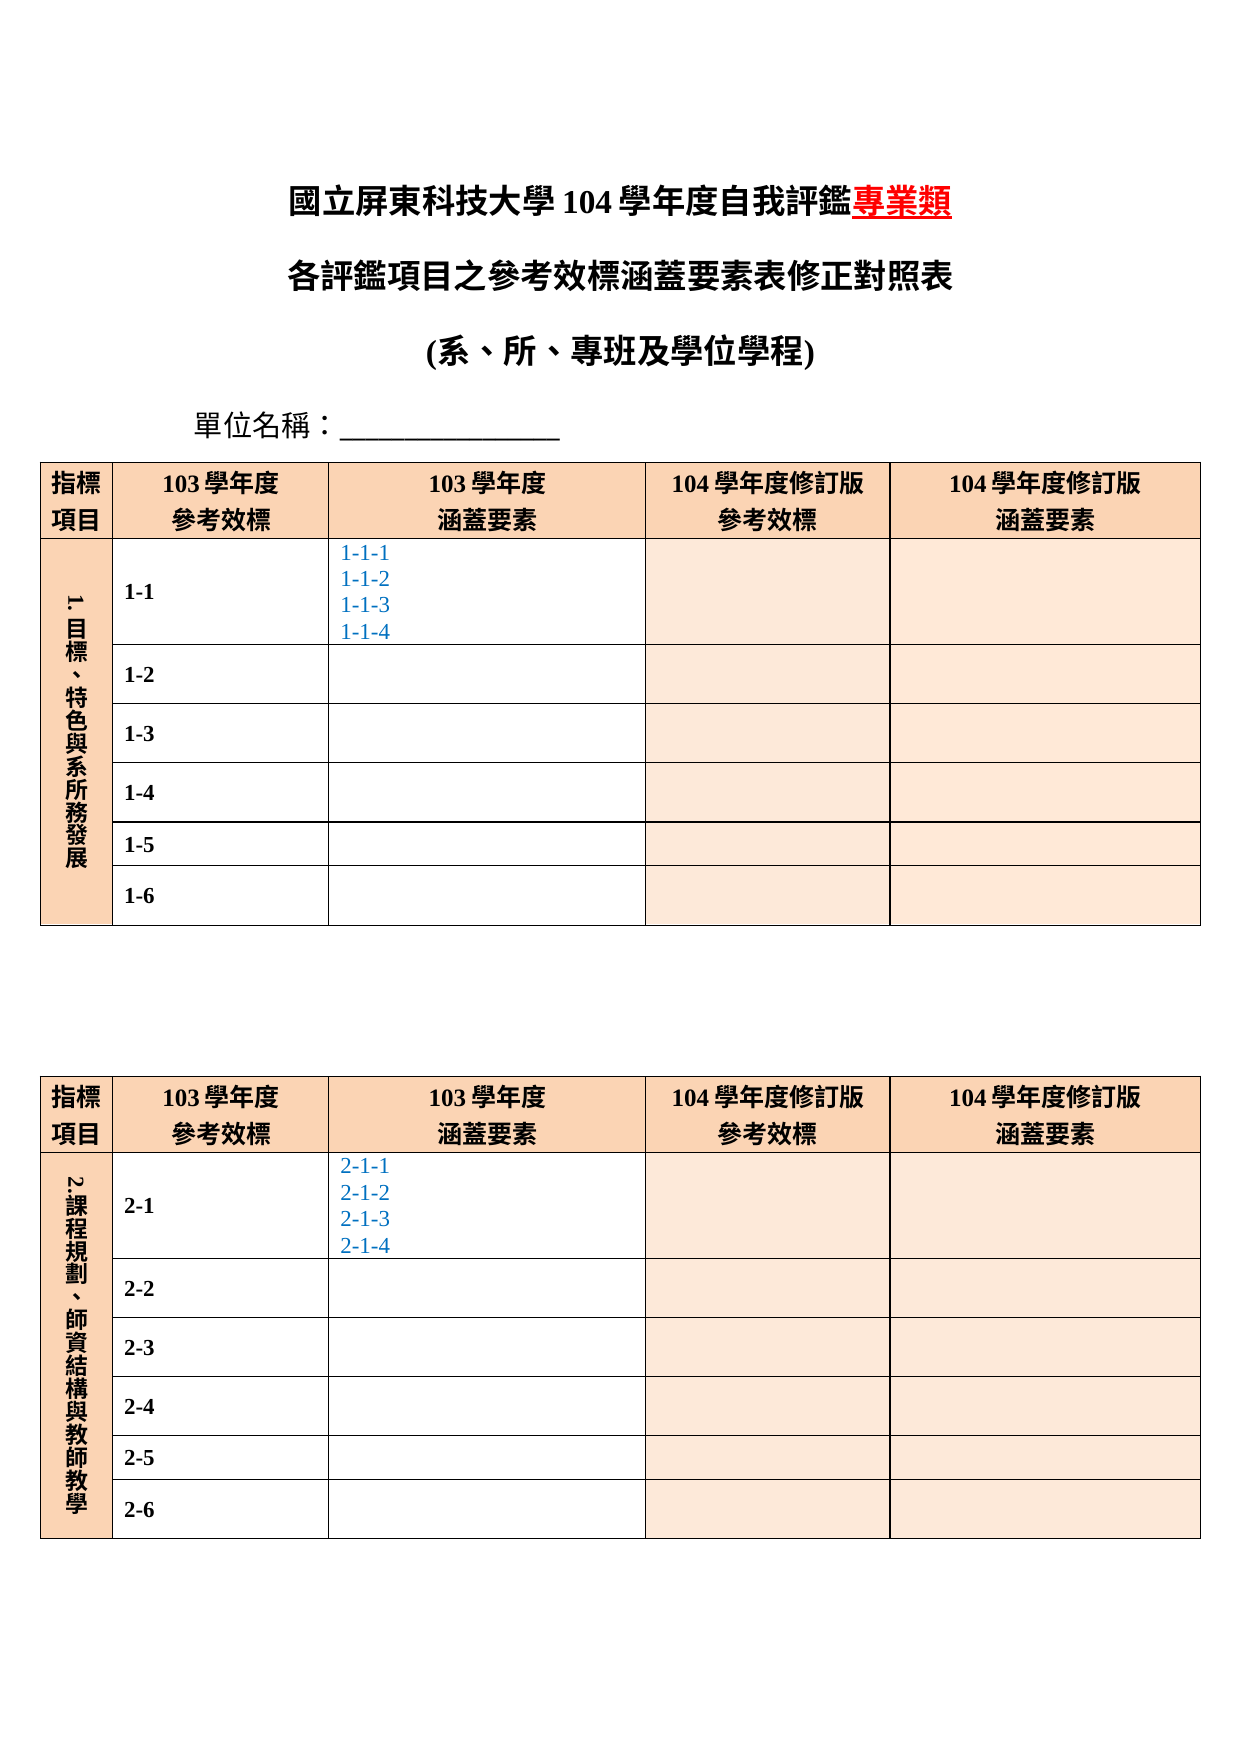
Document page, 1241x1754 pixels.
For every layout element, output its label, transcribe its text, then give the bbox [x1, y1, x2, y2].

table_header 103學年度 參考效標 [113, 1077, 328, 1152]
table_cell [891, 645, 1200, 703]
table_cell [329, 704, 645, 762]
table_cell [646, 823, 889, 865]
table_cell [329, 1480, 645, 1538]
table_cell 1-3 [113, 704, 328, 762]
table_cell [329, 1436, 645, 1479]
table_header 104學年度修訂版 參考效標 [646, 463, 889, 538]
text (系、所、專班及學位學程) [187, 312, 1053, 387]
text 國立屏東科技大學104學年度自我評鑑專業類 [187, 162, 1053, 237]
table_cell [329, 866, 645, 924]
table_cell 2-1 [113, 1153, 328, 1258]
table_cell [891, 1318, 1200, 1376]
table_header 104學年度修訂版 涵蓋要素 [891, 463, 1200, 538]
table_header 104學年度修訂版 參考效標 [646, 1077, 889, 1152]
table_cell 2-5 [113, 1436, 328, 1479]
table_cell [646, 1153, 889, 1258]
table_cell [891, 1153, 1200, 1258]
table_cell 1-1-1 1-1-2 1-1-3 1-1-4 [329, 539, 645, 644]
table_cell [329, 645, 645, 703]
table_cell [891, 763, 1200, 821]
table_cell [646, 704, 889, 762]
table_header 103學年度 涵蓋要素 [329, 463, 645, 538]
table_cell [891, 1480, 1200, 1538]
table_cell 2.課程規劃、師資結構與教師教學 [41, 1153, 112, 1538]
table_cell [646, 1377, 889, 1435]
table_cell [891, 539, 1200, 644]
table_cell [891, 866, 1200, 924]
table_cell [646, 539, 889, 644]
table_header 指標項目 [41, 1077, 112, 1152]
table_cell [329, 1318, 645, 1376]
table_cell [646, 1318, 889, 1376]
table_cell 2-3 [113, 1318, 328, 1376]
table_cell 1-6 [113, 866, 328, 924]
table_cell [646, 866, 889, 924]
table_cell [891, 1436, 1200, 1479]
table_cell [329, 823, 645, 865]
table_cell [329, 1259, 645, 1317]
table_cell [891, 823, 1200, 865]
table_cell [646, 1436, 889, 1479]
table_cell 1-5 [113, 823, 328, 865]
table_cell [646, 1480, 889, 1538]
table_cell 1. 目標、特色與系所務發展 [41, 539, 112, 924]
table_cell [646, 763, 889, 821]
table_cell 2-1-1 2-1-2 2-1-3 2-1-4 [329, 1153, 645, 1258]
table_cell [329, 763, 645, 821]
text 單位名稱：_________________ [187, 387, 1053, 462]
table_header 指標項目 [41, 463, 112, 538]
table_header 104學年度修訂版 涵蓋要素 [891, 1077, 1200, 1152]
table_cell 1-1 [113, 539, 328, 644]
table_header 103學年度 涵蓋要素 [329, 1077, 645, 1152]
text 各評鑑項目之參考效標涵蓋要素表修正對照表 [187, 237, 1053, 312]
table_cell [329, 1377, 645, 1435]
table_cell [891, 704, 1200, 762]
table_cell 2-2 [113, 1259, 328, 1317]
table_cell [646, 1259, 889, 1317]
table_cell [891, 1259, 1200, 1317]
table_cell 1-2 [113, 645, 328, 703]
table_cell 2-6 [113, 1480, 328, 1538]
table_cell [891, 1377, 1200, 1435]
table_cell 1-4 [113, 763, 328, 821]
table_cell 2-4 [113, 1377, 328, 1435]
table_cell [646, 645, 889, 703]
table_header 103學年度 參考效標 [113, 463, 328, 538]
